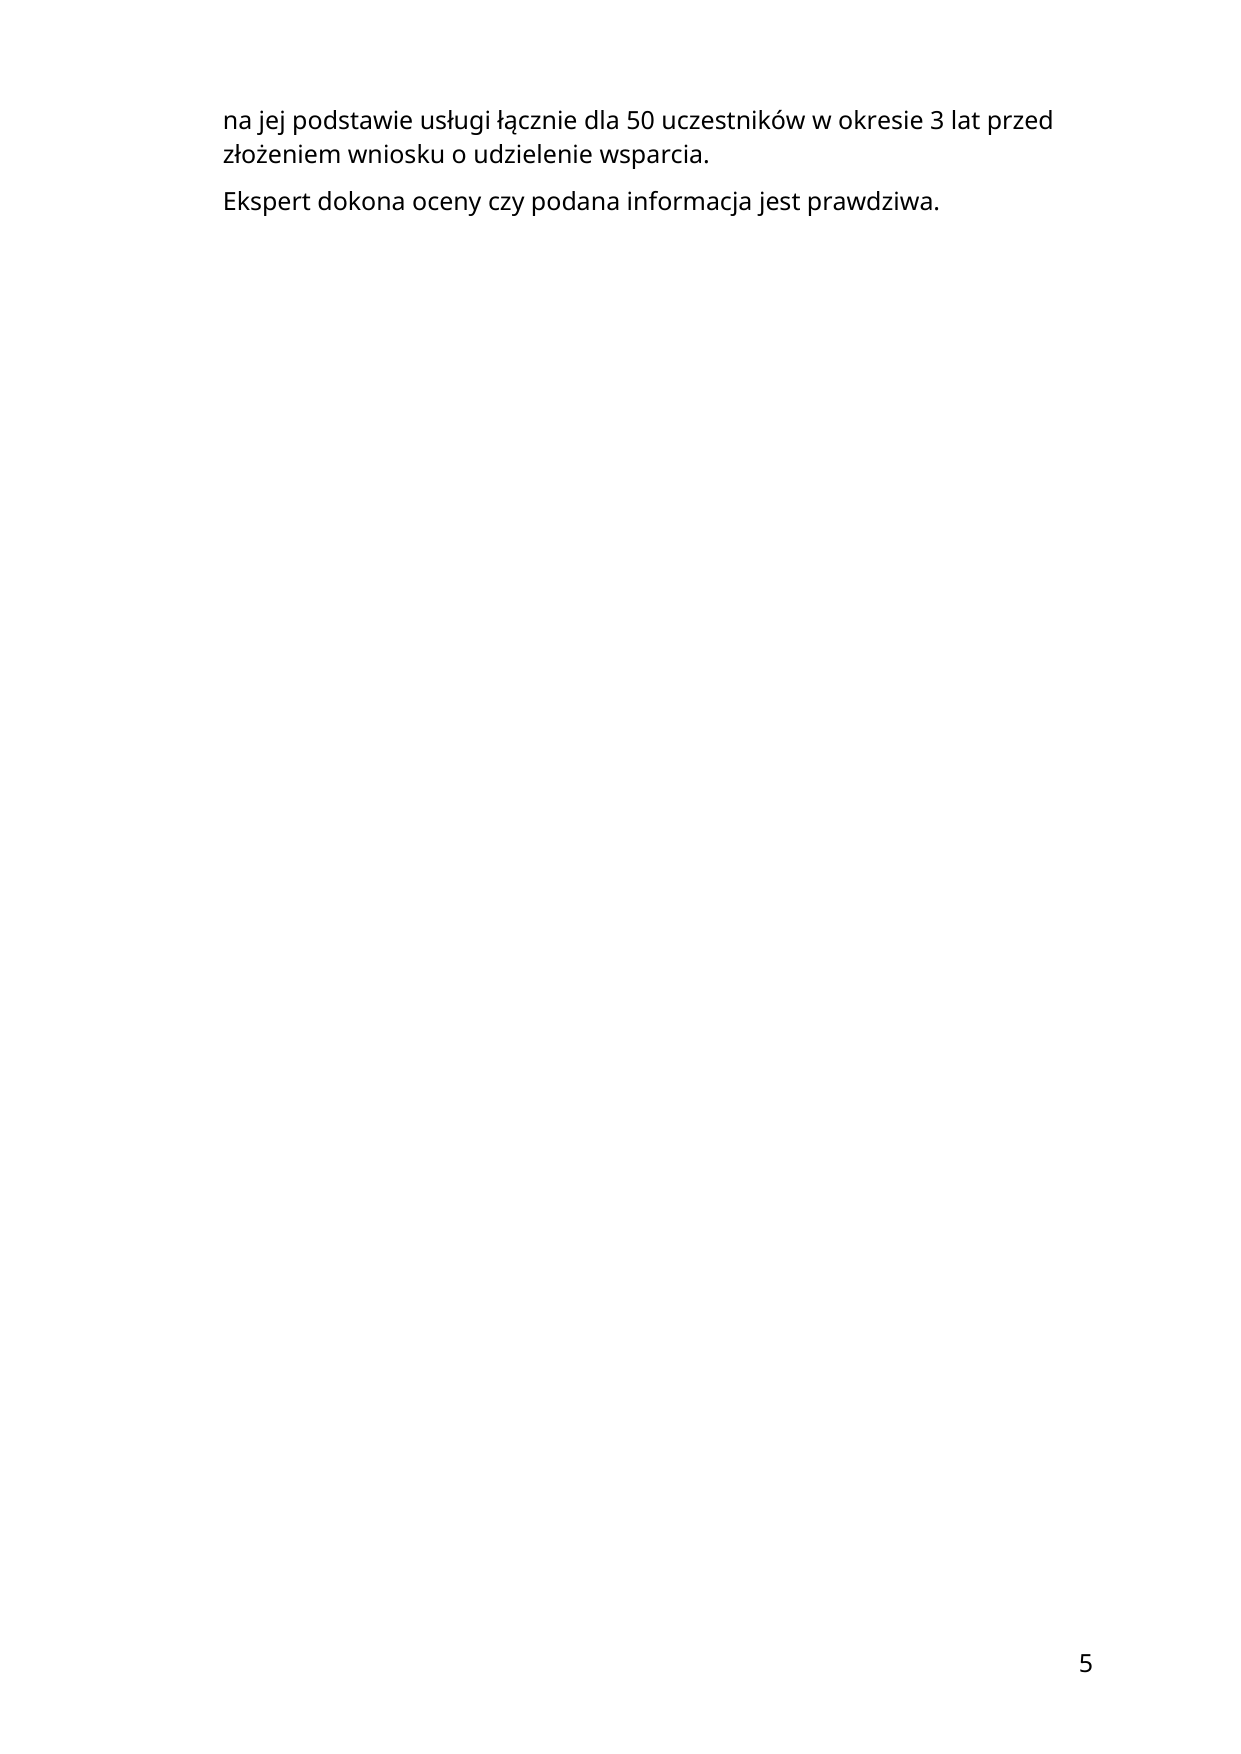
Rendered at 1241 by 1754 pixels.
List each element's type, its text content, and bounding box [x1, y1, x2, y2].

text na jej podstawie usługi łącznie dla 50 uczestników w okresie 3 lat przed złożeniem wniosku o udzielenie wsparcia. [223, 102, 1093, 171]
text Ekspert dokona oceny czy podana informacja jest prawdziwa. [223, 183, 1093, 217]
